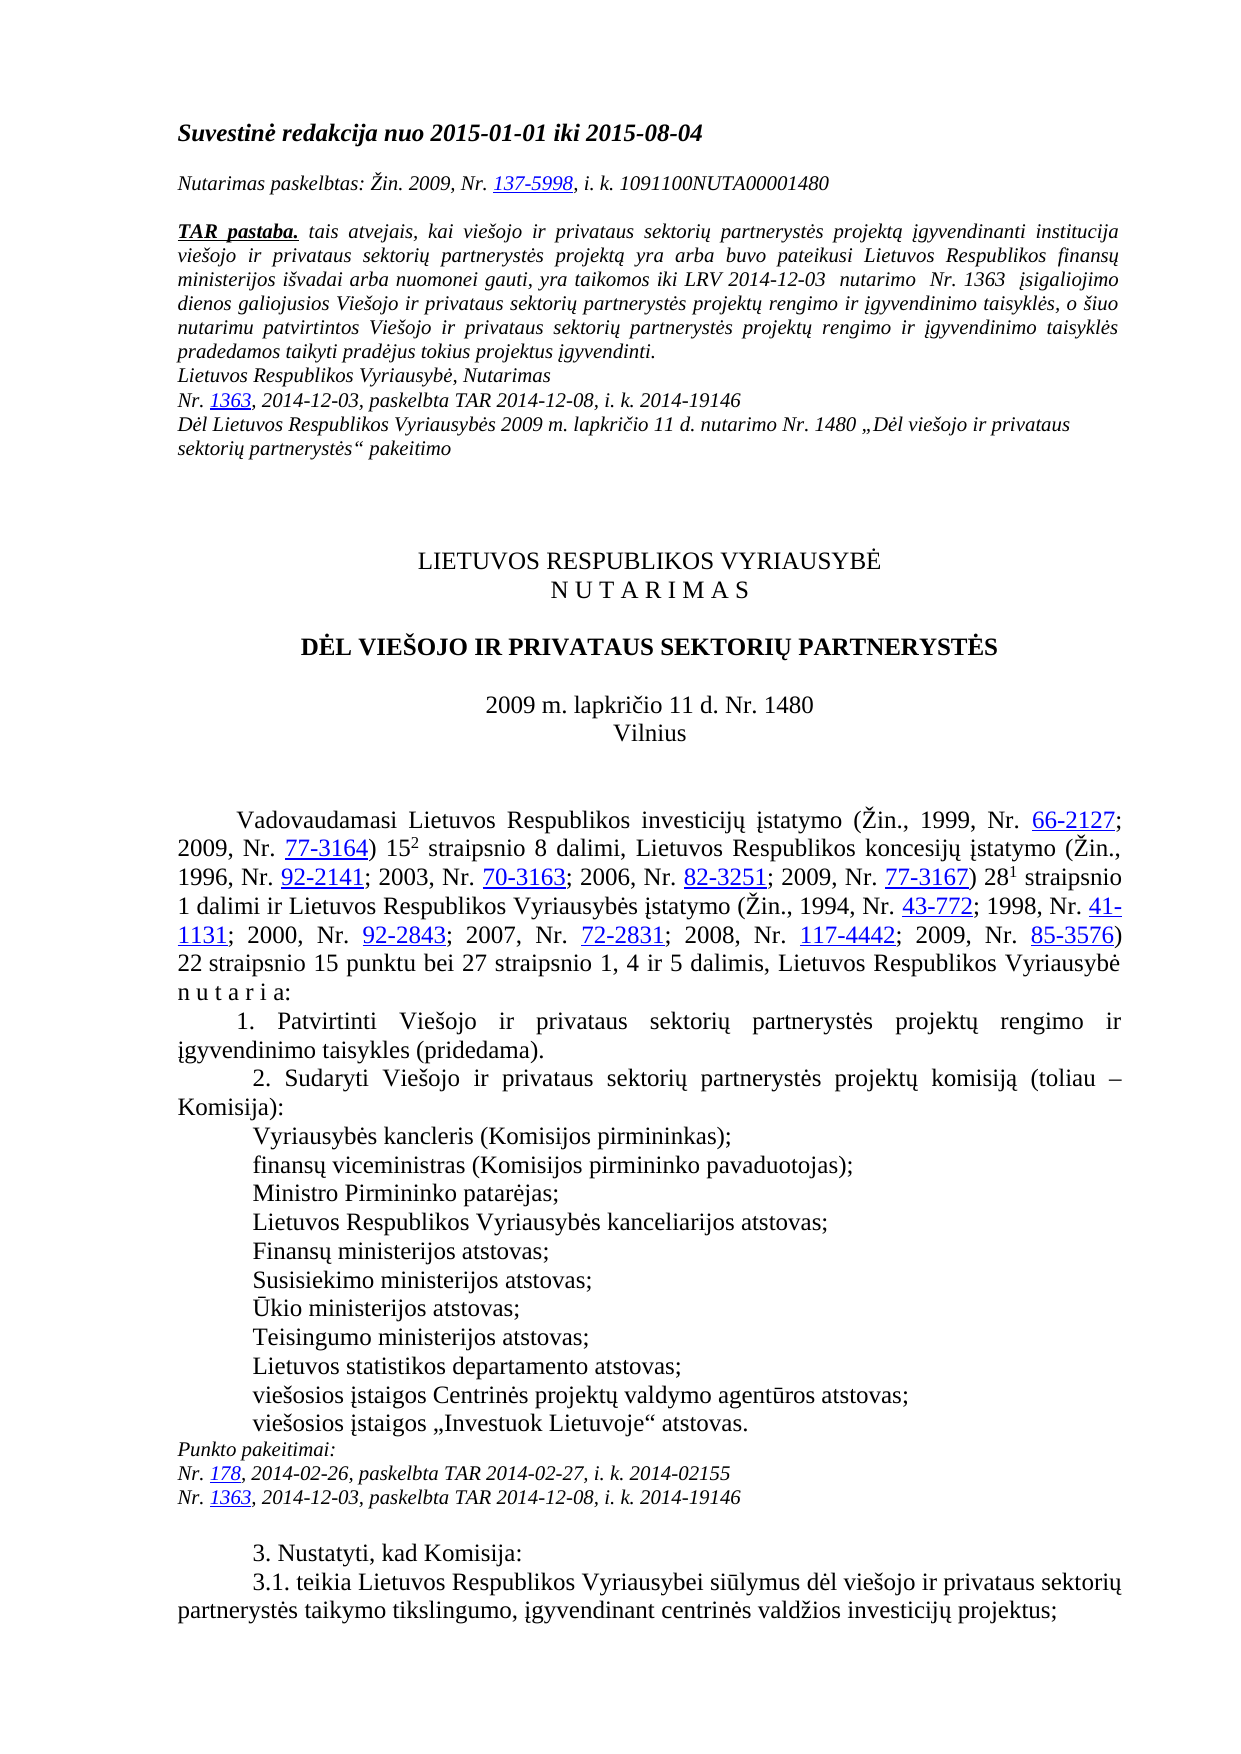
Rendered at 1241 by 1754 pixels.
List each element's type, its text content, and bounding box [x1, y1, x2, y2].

text Vyriausybės kancleris (Komisijos pirmininkas); [177, 1121, 1122, 1150]
text viešosios įstaigos „Investuok Lietuvoje“ atstovas. [177, 1408, 1122, 1437]
text Nr. 178, 2014-02-26, paskelbta TAR 2014-02-27, i. k. 2014-02155 [177, 1461, 1122, 1485]
text Nr. 1363, 2014-12-03, paskelbta TAR 2014-12-08, i. k. 2014-19146 [177, 387, 1122, 412]
text 3. Nustatyti, kad Komisija: [177, 1538, 1122, 1567]
text Lietuvos Respublikos Vyriausybė [177, 546, 1122, 575]
text Lietuvos Respublikos Vyriausybės kanceliarijos atstovas; [177, 1207, 1122, 1236]
text Susisiekimo ministerijos atstovas; [177, 1265, 1122, 1293]
text viešosios įstaigos Centrinės projektų valdymo agentūros atstovas; [177, 1380, 1122, 1408]
text 2. Sudaryti Viešojo ir privataus sektorių partnerystės projektų komisiją (toliau – Komisija): [177, 1063, 1122, 1121]
text Finansų ministerijos atstovas; [177, 1236, 1122, 1265]
text Nutarimas paskelbtas: Žin. 2009, Nr. 137-5998, i. k. 1091100NUTA00001480 [177, 171, 1122, 195]
text Punkto pakeitimai: [177, 1437, 1122, 1461]
text TAR pastaba. tais atvejais, kai viešojo ir privataus sektorių partnerystės projektą įgyvendinanti institucija viešojo ir privataus sektorių partnerystės projektą yra arba buvo pateikusi Lietuvos Respublikos finansų ministerijos išvadai arba nuomonei gauti, yra taikomos iki LRV 2014-12-03 nutarimo Nr. 1363 įsigaliojimo dienos galiojusios Viešojo ir privataus sektorių partnerystės projektų rengimo ir įgyvendinimo taisyklės, o šiuo nutarimu patvirtintos Viešojo ir privataus sektorių partnerystės projektų rengimo ir įgyvendinimo taisyklės pradedamos taikyti pradėjus tokius projektus įgyvendinti. [177, 219, 1122, 363]
text finansų viceministras (Komisijos pirmininko pavaduotojas); [177, 1150, 1122, 1178]
text Vilnius [177, 718, 1122, 747]
text Vadovaudamasi Lietuvos Respublikos investicijų įstatymo (Žin., 1999, Nr. 66-2127; 2009, Nr. 77-3164) 152 straipsnio 8 dalimi, Lietuvos Respublikos koncesijų įstatymo (Žin., 1996, Nr. 92-2141; 2003, Nr. 70-3163; 2006, Nr. 82-3251; 2009, Nr. 77-3167) 281 straipsnio 1 dalimi ir Lietuvos Respublikos Vyriausybės įstatymo (Žin., 1994, Nr. 43-772; 1998, Nr. 41-1131; 2000, Nr. 92-2843; 2007, Nr. 72-2831; 2008, Nr. 117-4442; 2009, Nr. 85-3576) 22 straipsnio 15 punktu bei 27 straipsnio 1, 4 ir 5 dalimis, Lietuvos Respublikos Vyriausybė nutaria: [177, 805, 1122, 1006]
text Suvestinė redakcija nuo 2015-01-01 iki 2015-08-04 [177, 118, 1122, 147]
text Ministro Pirmininko patarėjas; [177, 1178, 1122, 1207]
text Lietuvos statistikos departamento atstovas; [177, 1351, 1122, 1380]
text 3.1. teikia Lietuvos Respublikos Vyriausybei siūlymus dėl viešojo ir privataus sektorių partnerystės taikymo tikslingumo, įgyvendinant centrinės valdžios investicijų projektus; [177, 1567, 1122, 1624]
text Lietuvos Respublikos Vyriausybė, Nutarimas [177, 363, 1122, 387]
text Nr. 1363, 2014-12-03, paskelbta TAR 2014-12-08, i. k. 2014-19146 [177, 1485, 1122, 1509]
text Ūkio ministerijos atstovas; [177, 1293, 1122, 1322]
text 2009 m. lapkričio 11 d. Nr. 1480 [177, 690, 1122, 718]
text NUTARIMAS [177, 575, 1122, 603]
text 1. Patvirtinti Viešojo ir privataus sektorių partnerystės projektų rengimo ir įgyvendinimo taisykles (pridedama). [177, 1006, 1122, 1063]
subtitle DĖL viešojo ir privaTAUS sektorių partnerystės [177, 632, 1122, 661]
text Teisingumo ministerijos atstovas; [177, 1322, 1122, 1351]
text Dėl Lietuvos Respublikos Vyriausybės 2009 m. lapkričio 11 d. nutarimo Nr. 1480 „Dėl viešojo ir privataus sektorių partnerystės“ pakeitimo [177, 412, 1122, 460]
